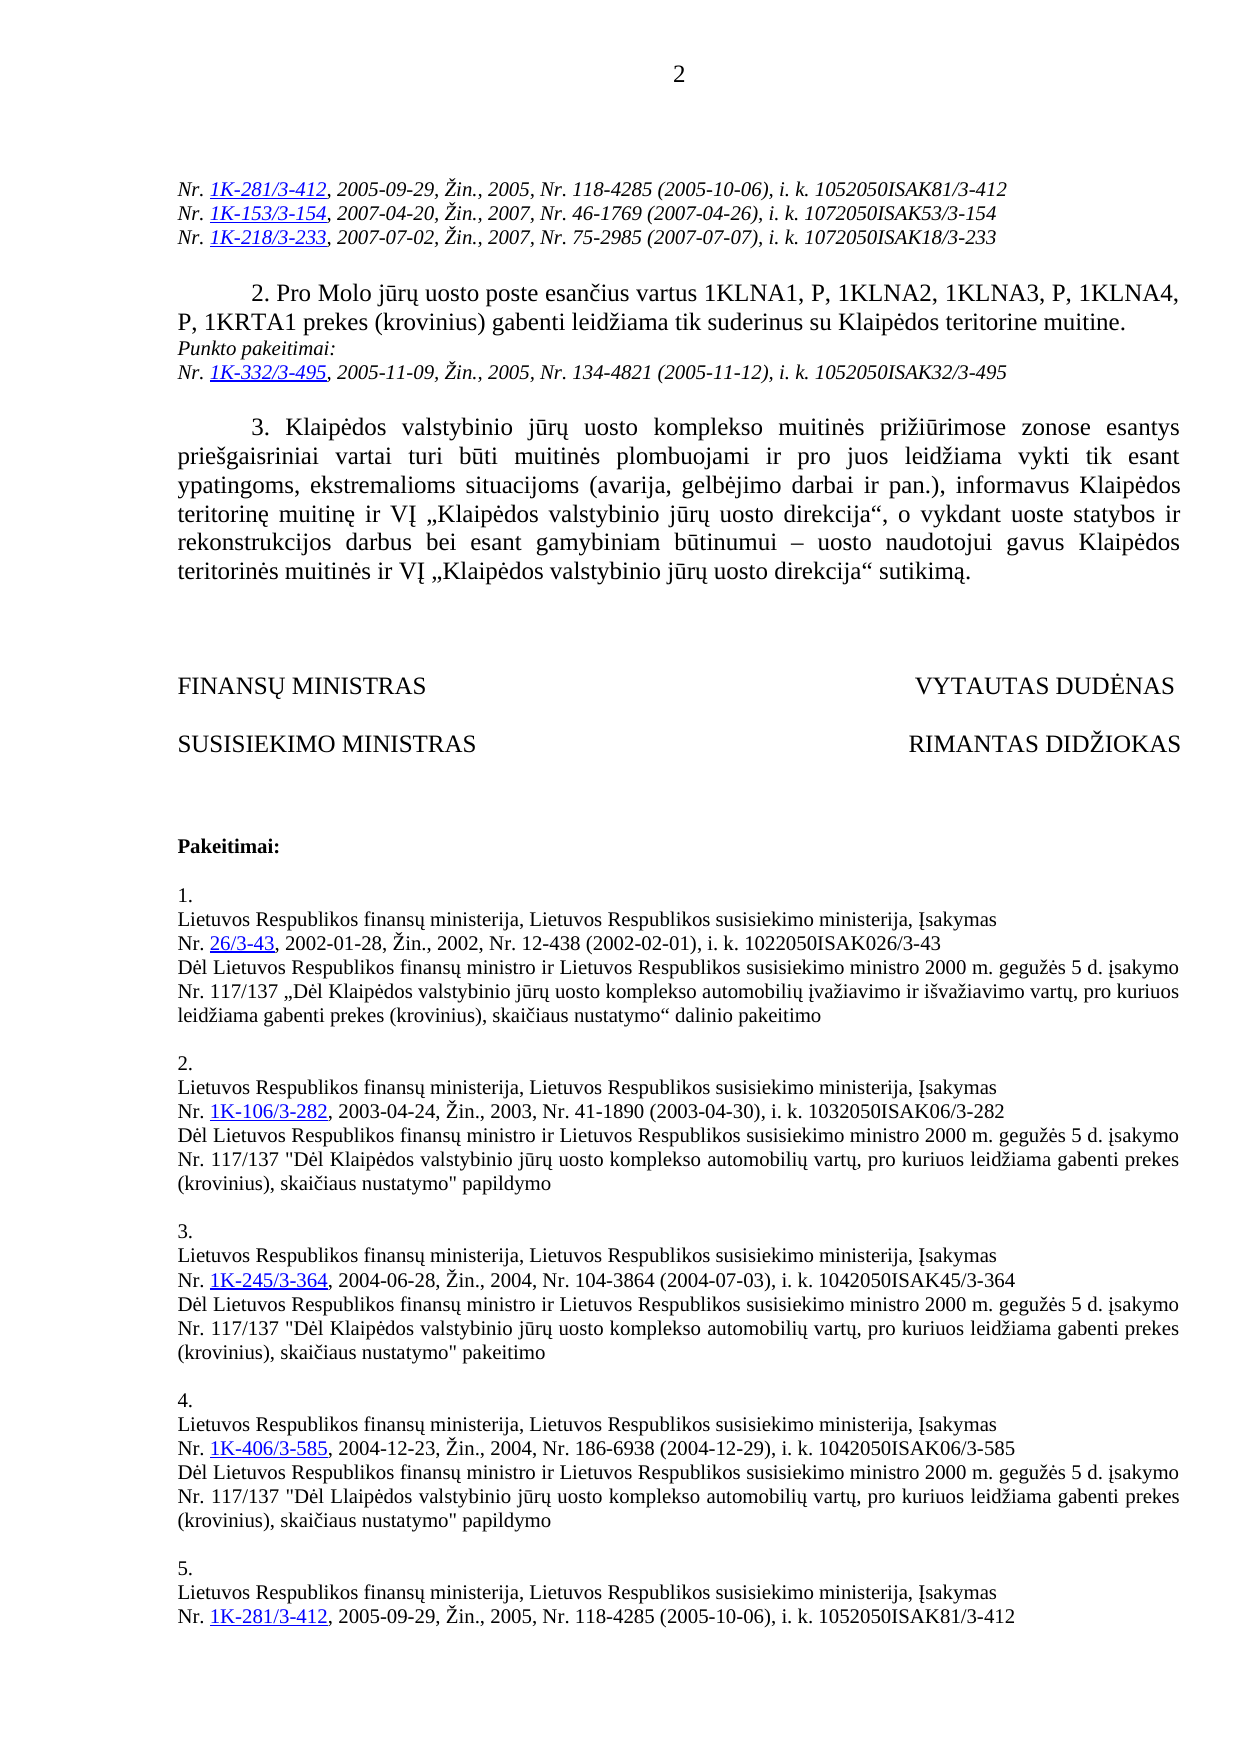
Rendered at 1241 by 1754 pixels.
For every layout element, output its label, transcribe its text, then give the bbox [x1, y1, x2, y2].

text 1. [177, 882, 1181, 907]
text Lietuvos Respublikos finansų ministerija, Lietuvos Respublikos susisiekimo ministerija, Įsakymas [177, 1243, 1181, 1267]
text Lietuvos Respublikos finansų ministerija, Lietuvos Respublikos susisiekimo ministerija, Įsakymas [177, 1412, 1181, 1436]
text Lietuvos Respublikos finansų ministerija, Lietuvos Respublikos susisiekimo ministerija, Įsakymas [177, 1075, 1181, 1099]
text Nr. 1K-106/3-282, 2003-04-24, Žin., 2003, Nr. 41-1890 (2003-04-30), i. k. 1032050ISAK06/3-282 [177, 1099, 1181, 1123]
text Punkto pakeitimai: [177, 336, 1181, 360]
text Dėl Lietuvos Respublikos finansų ministro ir Lietuvos Respublikos susisiekimo ministro 2000 m. gegužės 5 d. įsakymo Nr. 117/137 „Dėl Klaipėdos valstybinio jūrų uosto komplekso automobilių įvažiavimo ir išvažiavimo vartų, pro kuriuos leidžiama gabenti prekes (krovinius), skaičiaus nustatymo“ dalinio pakeitimo [177, 955, 1181, 1027]
text 2. [177, 1051, 1181, 1075]
text Dėl Lietuvos Respublikos finansų ministro ir Lietuvos Respublikos susisiekimo ministro 2000 m. gegužės 5 d. įsakymo Nr. 117/137 "Dėl Llaipėdos valstybinio jūrų uosto komplekso automobilių vartų, pro kuriuos leidžiama gabenti prekes (krovinius), skaičiaus nustatymo" papildymo [177, 1460, 1181, 1532]
text 2. Pro Molo jūrų uosto poste esančius vartus 1KLNA1, P, 1KLNA2, 1KLNA3, P, 1KLNA4, P, 1KRTA1 prekes (krovinius) gabenti leidžiama tik suderinus su Klaipėdos teritorine muitine. [177, 278, 1181, 336]
text Nr. 1K-218/3-233, 2007-07-02, Žin., 2007, Nr. 75-2985 (2007-07-07), i. k. 1072050ISAK18/3-233 [177, 225, 1181, 249]
text Nr. 1K-332/3-495, 2005-11-09, Žin., 2005, Nr. 134-4821 (2005-11-12), i. k. 1052050ISAK32/3-495 [177, 360, 1181, 384]
text Lietuvos Respublikos finansų ministerija, Lietuvos Respublikos susisiekimo ministerija, Įsakymas [177, 907, 1181, 931]
text 4. [177, 1388, 1181, 1412]
text Nr. 1K-406/3-585, 2004-12-23, Žin., 2004, Nr. 186-6938 (2004-12-29), i. k. 1042050ISAK06/3-585 [177, 1436, 1181, 1460]
text Lietuvos Respublikos finansų ministerija, Lietuvos Respublikos susisiekimo ministerija, Įsakymas [177, 1580, 1181, 1604]
text Pakeitimai: [177, 834, 1181, 858]
text Dėl Lietuvos Respublikos finansų ministro ir Lietuvos Respublikos susisiekimo ministro 2000 m. gegužės 5 d. įsakymo Nr. 117/137 "Dėl Klaipėdos valstybinio jūrų uosto komplekso automobilių vartų, pro kuriuos leidžiama gabenti prekes (krovinius), skaičiaus nustatymo" papildymo [177, 1123, 1181, 1195]
text 3. [177, 1219, 1181, 1243]
text Nr. 1K-153/3-154, 2007-04-20, Žin., 2007, Nr. 46-1769 (2007-04-26), i. k. 1072050ISAK53/3-154 [177, 201, 1181, 225]
text Nr. 1K-245/3-364, 2004-06-28, Žin., 2004, Nr. 104-3864 (2004-07-03), i. k. 1042050ISAK45/3-364 [177, 1267, 1181, 1292]
text Nr. 1K-281/3-412, 2005-09-29, Žin., 2005, Nr. 118-4285 (2005-10-06), i. k. 1052050ISAK81/3-412 [177, 1604, 1181, 1628]
text Nr. 26/3-43, 2002-01-28, Žin., 2002, Nr. 12-438 (2002-02-01), i. k. 1022050ISAK026/3-43 [177, 931, 1181, 955]
text SUSISIEKIMO MINISTRAS RIMANTAS DIDŽIOKAS [177, 729, 1181, 757]
text 5. [177, 1556, 1181, 1580]
text 3. Klaipėdos valstybinio jūrų uosto komplekso muitinės prižiūrimose zonose esantys priešgaisriniai vartai turi būti muitinės plombuojami ir pro juos leidžiama vykti tik esant ypatingoms, ekstremalioms situacijoms (avarija, gelbėjimo darbai ir pan.), informavus Klaipėdos teritorinę muitinę ir VĮ „Klaipėdos valstybinio jūrų uosto direkcija“, o vykdant uoste statybos ir rekonstrukcijos darbus bei esant gamybiniam būtinumui – uosto naudotojui gavus Klaipėdos teritorinės muitinės ir VĮ „Klaipėdos valstybinio jūrų uosto direkcija“ sutikimą. [177, 412, 1181, 585]
text Nr. 1K-281/3-412, 2005-09-29, Žin., 2005, Nr. 118-4285 (2005-10-06), i. k. 1052050ISAK81/3-412 [177, 177, 1181, 201]
text FINANSŲ MINISTRAS VYTAUTAS DUDĖNAS [177, 671, 1181, 700]
text Dėl Lietuvos Respublikos finansų ministro ir Lietuvos Respublikos susisiekimo ministro 2000 m. gegužės 5 d. įsakymo Nr. 117/137 "Dėl Klaipėdos valstybinio jūrų uosto komplekso automobilių vartų, pro kuriuos leidžiama gabenti prekes (krovinius), skaičiaus nustatymo" pakeitimo [177, 1292, 1181, 1364]
